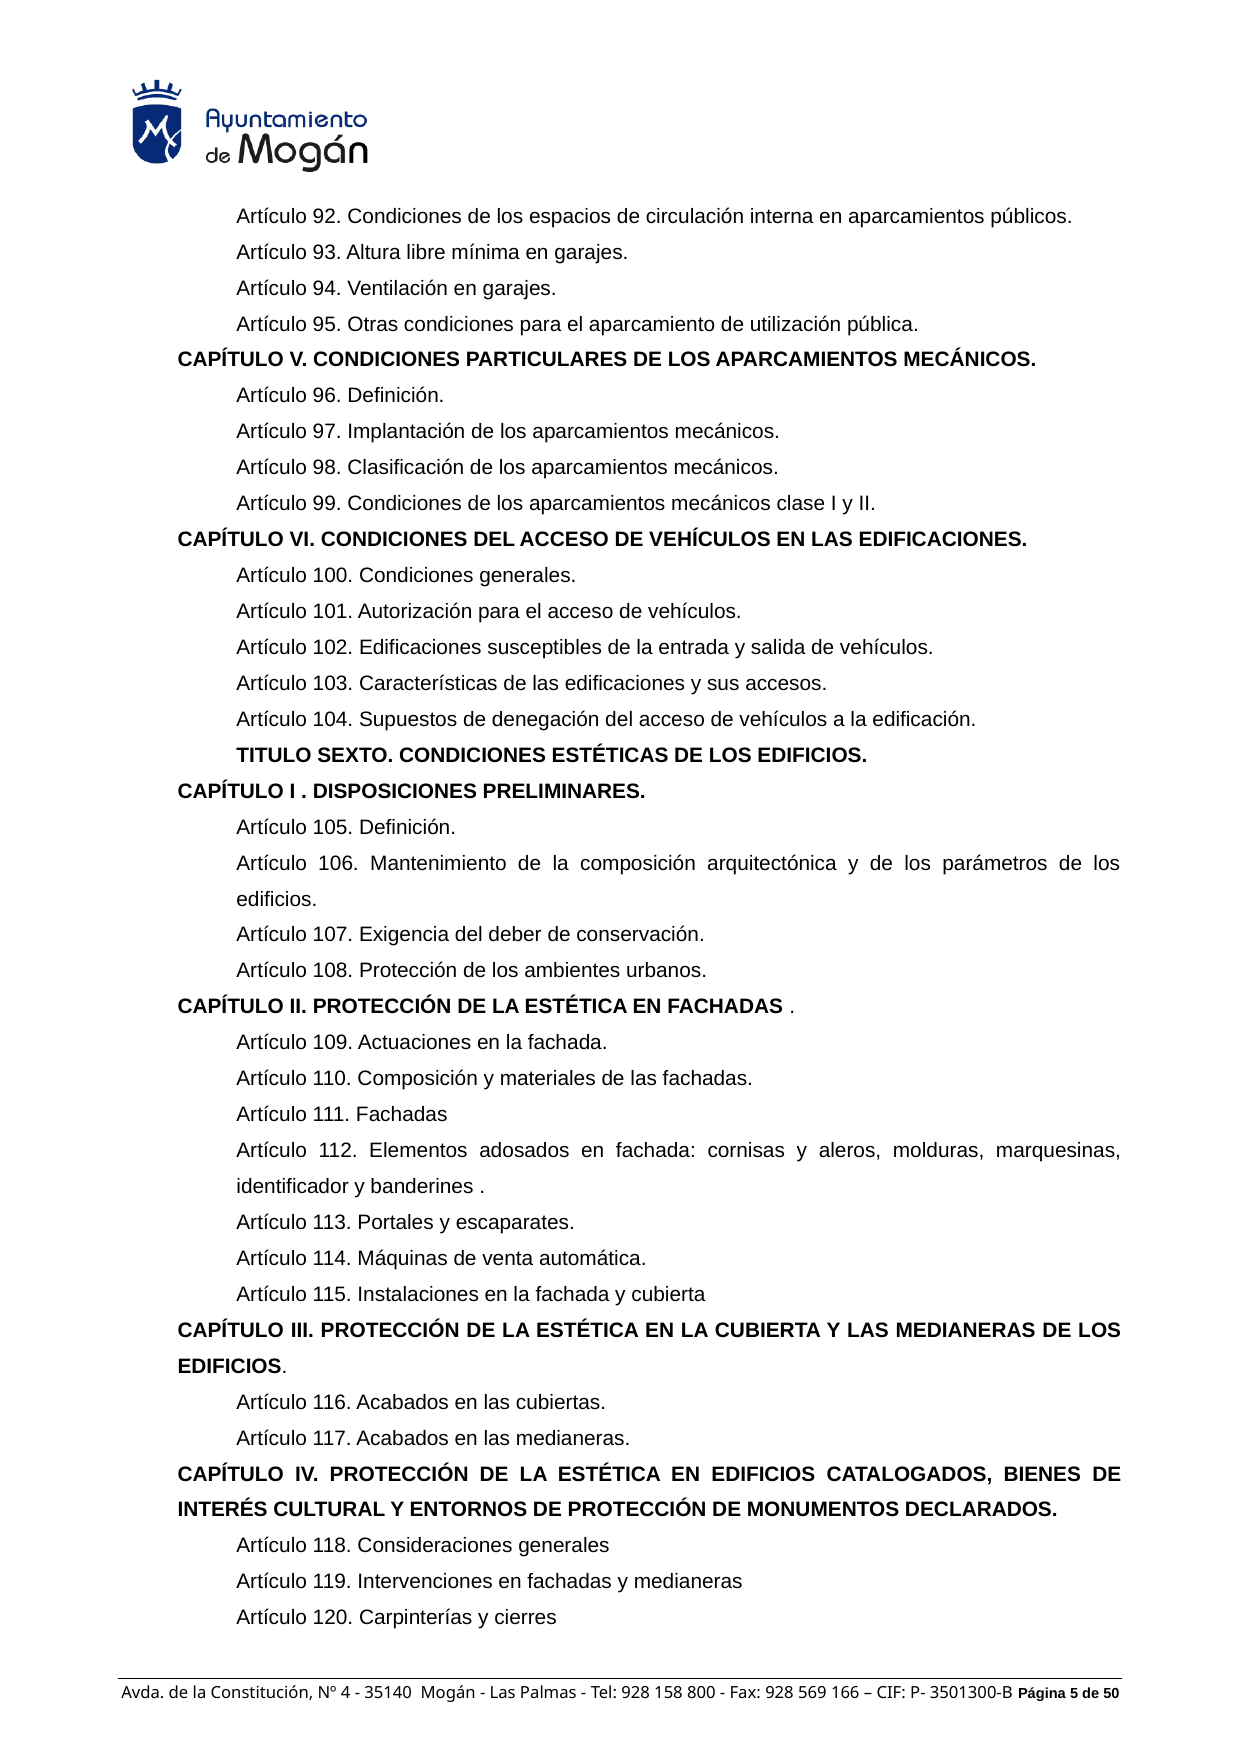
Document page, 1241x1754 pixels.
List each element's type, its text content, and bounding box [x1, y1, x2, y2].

text CAPÍTULO IV. PROTECCIÓN DE LA ESTÉTICA EN EDIFICIOS CATALOGADOS, BIENES DE INTERÉS CULTURAL Y ENTORNOS DE PROTECCIÓN DE MONUMENTOS DECLARADOS. [177, 1461, 1122, 1521]
text Artículo 95. Otras condiciones para el aparcamiento de utilización pública. [236, 311, 1122, 335]
text Artículo 98. Clasificación de los aparcamientos mecánicos. [236, 455, 1122, 479]
text CAPÍTULO II. PROTECCIÓN DE LA ESTÉTICA EN FACHADAS . [177, 994, 1122, 1018]
text Artículo 103. Características de las edificaciones y sus accesos. [236, 671, 1122, 695]
text Artículo 111. Fachadas [236, 1102, 1122, 1126]
text Artículo 119. Intervenciones en fachadas y medianeras [236, 1569, 1122, 1593]
text CAPÍTULO V. CONDICIONES PARTICULARES DE LOS APARCAMIENTOS MECÁNICOS. [177, 347, 1122, 371]
text Artículo 105. Definición. [236, 814, 1122, 838]
text Artículo 94. Ventilación en garajes. [236, 275, 1122, 299]
text Artículo 93. Altura libre mínima en garajes. [236, 239, 1122, 263]
text Artículo 99. Condiciones de los aparcamientos mecánicos clase I y II. [236, 491, 1122, 515]
text CAPÍTULO I . DISPOSICIONES PRELIMINARES. [177, 778, 1122, 802]
text Artículo 113. Portales y escaparates. [236, 1210, 1122, 1234]
text Artículo 100. Condiciones generales. [236, 563, 1122, 587]
text Artículo 108. Protección de los ambientes urbanos. [236, 958, 1122, 982]
text Artículo 110. Composición y materiales de las fachadas. [236, 1066, 1122, 1090]
text Artículo 114. Máquinas de venta automática. [236, 1246, 1122, 1270]
text Artículo 92. Condiciones de los espacios de circulación interna en aparcamientos públicos. [236, 203, 1122, 227]
text CAPÍTULO VI. CONDICIONES DEL ACCESO DE VEHÍCULOS EN LAS EDIFICACIONES. [177, 527, 1122, 551]
text Artículo 118. Consideraciones generales [236, 1533, 1122, 1557]
text Artículo 96. Definición. [236, 383, 1122, 407]
text Artículo 109. Actuaciones en la fachada. [236, 1030, 1122, 1054]
text Artículo 115. Instalaciones en la fachada y cubierta [236, 1282, 1122, 1306]
text Artículo 97. Implantación de los aparcamientos mecánicos. [236, 419, 1122, 443]
text Artículo 120. Carpinterías y cierres [236, 1605, 1122, 1629]
text Artículo 107. Exigencia del deber de conservación. [236, 922, 1122, 946]
text CAPÍTULO III. PROTECCIÓN DE LA ESTÉTICA EN LA CUBIERTA Y LAS MEDIANERAS DE LOS EDIFICIOS. [177, 1318, 1122, 1377]
text Artículo 101. Autorización para el acceso de vehículos. [236, 599, 1122, 623]
text Artículo 112. Elementos adosados en fachada: cornisas y aleros, molduras, marquesinas, identificador y banderines . [236, 1138, 1122, 1198]
text Artículo 116. Acabados en las cubiertas. [236, 1389, 1122, 1413]
text TITULO SEXTO. CONDICIONES ESTÉTICAS DE LOS EDIFICIOS. [236, 743, 1122, 767]
text Artículo 106. Mantenimiento de la composición arquitectónica y de los parámetros de los edificios. [236, 850, 1122, 910]
text Artículo 117. Acabados en las medianeras. [236, 1425, 1122, 1449]
picture [117, 58, 385, 190]
text Artículo 104. Supuestos de denegación del acceso de vehículos a la edificación. [236, 707, 1122, 731]
text Artículo 102. Edificaciones susceptibles de la entrada y salida de vehículos. [236, 635, 1122, 659]
